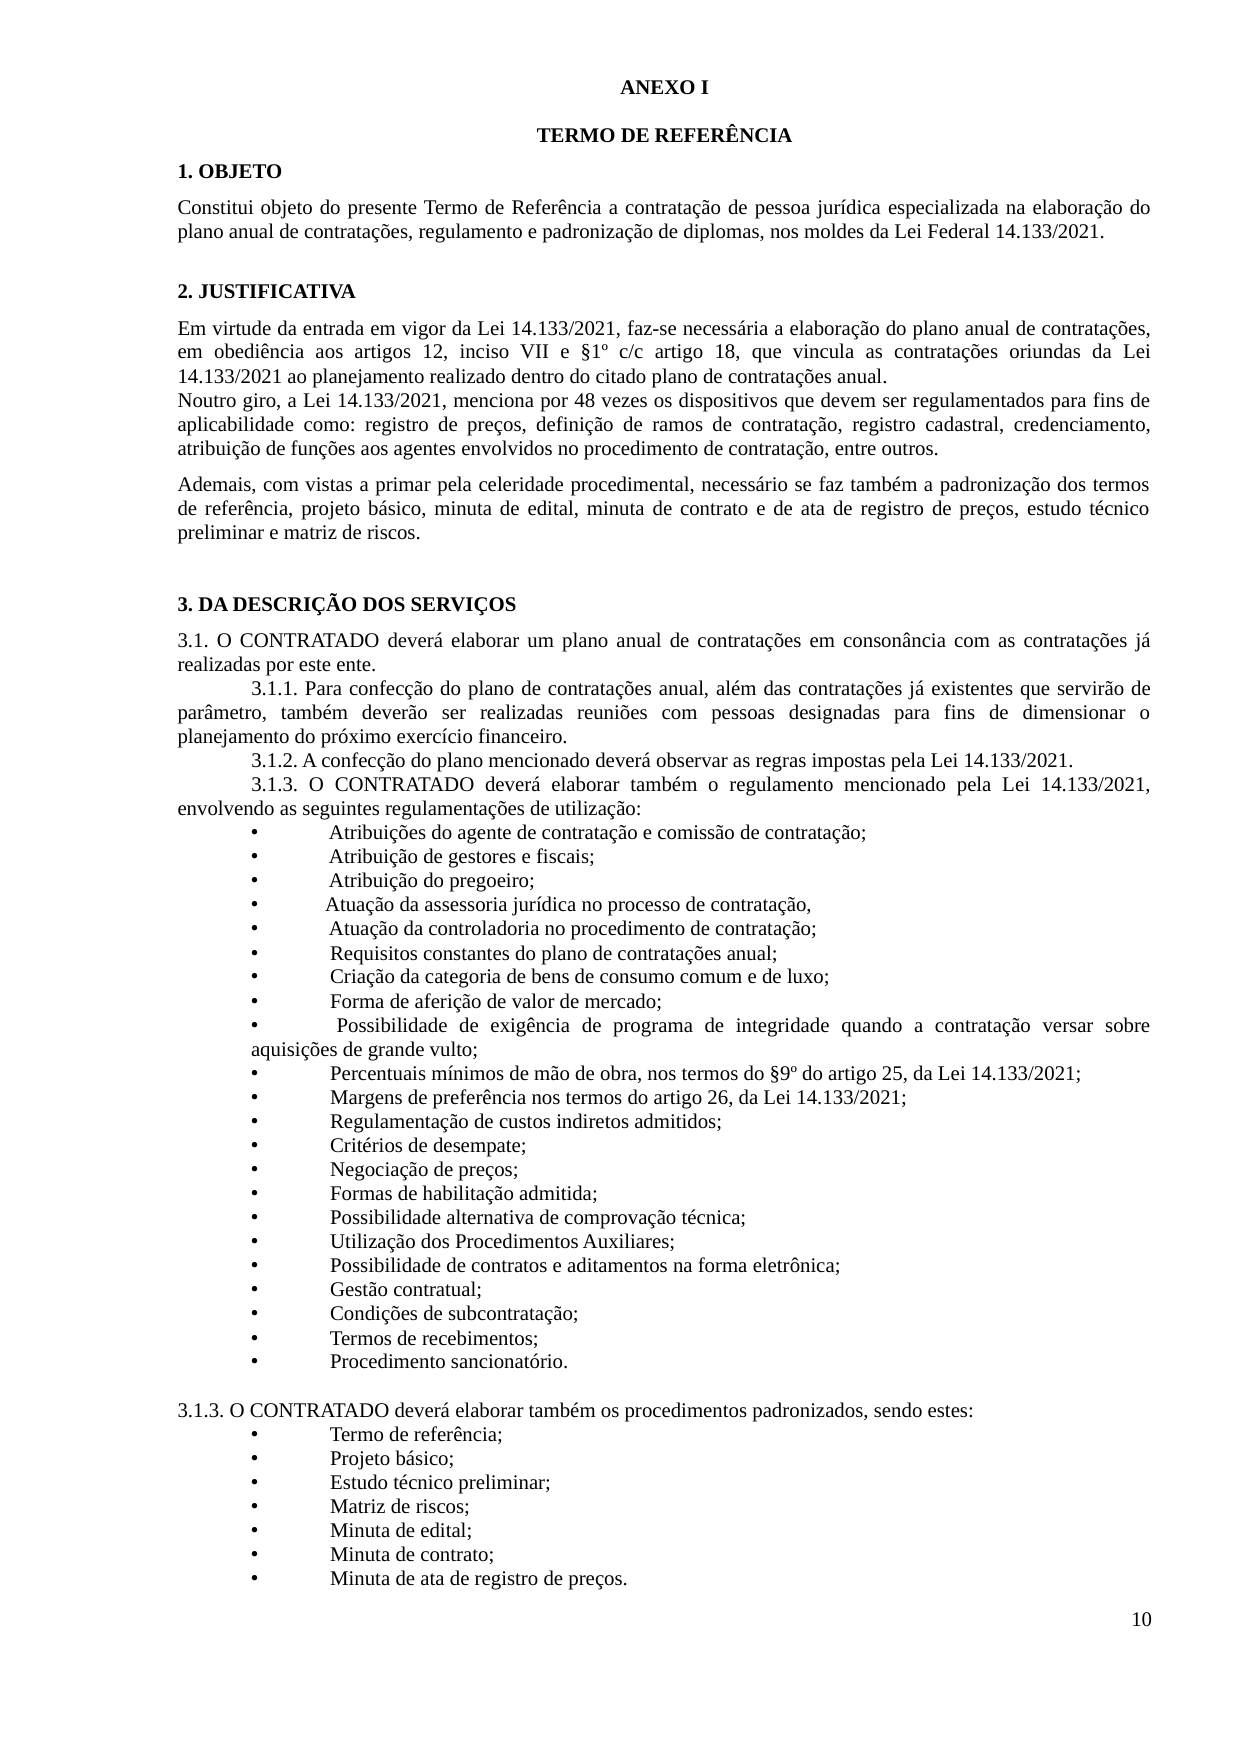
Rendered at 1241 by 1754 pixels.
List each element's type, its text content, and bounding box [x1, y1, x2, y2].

list Percentuais mínimos de mão de obra, nos termos do §9º do artigo 25, da Lei 14.133/2021; [251, 1061, 1152, 1085]
list Margens de preferência nos termos do artigo 26, da Lei 14.133/2021; [251, 1085, 1152, 1109]
list Atribuição de gestores e fiscais; [251, 844, 1152, 868]
text 3.1.3. O CONTRATADO deverá elaborar também os procedimentos padronizados, sendo estes: [177, 1398, 1152, 1422]
list Gestão contratual; [251, 1277, 1152, 1301]
list Forma de aferição de valor de mercado; [251, 988, 1152, 1013]
subtitle 3. DA DESCRIÇÃO DOS SERVIÇOS [177, 592, 1152, 616]
list Projeto básico; [251, 1446, 1152, 1470]
list Minuta de contrato; [251, 1542, 1152, 1566]
list Condições de subcontratação; [251, 1301, 1152, 1325]
text 3.1.1. Para confecção do plano de contratações anual, além das contratações já existentes que servirão de parâmetro, também deverão ser realizadas reuniões com pessoas designadas para fins de dimensionar o planejamento do próximo exercício financeiro. [177, 676, 1152, 748]
list Minuta de ata de registro de preços. [251, 1566, 1152, 1590]
list Possibilidade de exigência de programa de integridade quando a contratação versar sobre aquisições de grande vulto; [251, 1013, 1152, 1061]
list Atuação da controladoria no procedimento de contratação; [251, 916, 1152, 940]
list Requisitos constantes do plano de contratações anual; [251, 940, 1152, 964]
subtitle 1. OBJETO [177, 159, 1152, 183]
list Procedimento sancionatório. [251, 1349, 1152, 1373]
list Minuta de edital; [251, 1518, 1152, 1542]
subtitle TERMO DE REFERÊNCIA [177, 123, 1152, 147]
list Estudo técnico preliminar; [251, 1470, 1152, 1494]
list Possibilidade alternativa de comprovação técnica; [251, 1205, 1152, 1229]
text 3.1.3. O CONTRATADO deverá elaborar também o regulamento mencionado pela Lei 14.133/2021, envolvendo as seguintes regulamentações de utilização: [177, 772, 1152, 820]
subtitle Constitui objeto do presente Termo de Referência a contratação de pessoa jurídica especializada na elaboração do plano anual de contratações, regulamento e padronização de diplomas, nos moldes da Lei Federal 14.133/2021. [177, 195, 1152, 243]
subtitle 2. JUSTIFICATIVA [177, 279, 1152, 303]
list Termos de recebimentos; [251, 1325, 1152, 1349]
list Formas de habilitação admitida; [251, 1181, 1152, 1205]
list Matriz de riscos; [251, 1494, 1152, 1518]
text Noutro giro, a Lei 14.133/2021, menciona por 48 vezes os dispositivos que devem ser regulamentados para fins de aplicabilidade como: registro de preços, definição de ramos de contratação, registro cadastral, credenciamento, atribuição de funções aos agentes envolvidos no procedimento de contratação, entre outros. [177, 388, 1152, 460]
list Atuação da assessoria jurídica no processo de contratação, [251, 892, 1152, 916]
list Criação da categoria de bens de consumo comum e de luxo; [251, 964, 1152, 988]
list Critérios de desempate; [251, 1133, 1152, 1157]
list Atribuição do pregoeiro; [251, 868, 1152, 892]
text ANEXO I [177, 75, 1152, 99]
text Ademais, com vistas a primar pela celeridade procedimental, necessário se faz também a padronização dos termos de referência, projeto básico, minuta de edital, minuta de contrato e de ata de registro de preços, estudo técnico preliminar e matriz de riscos. [177, 472, 1152, 544]
text 3.1. O CONTRATADO deverá elaborar um plano anual de contratações em consonância com as contratações já realizadas por este ente. [177, 628, 1152, 676]
list Regulamentação de custos indiretos admitidos; [251, 1109, 1152, 1133]
list Possibilidade de contratos e aditamentos na forma eletrônica; [251, 1253, 1152, 1277]
list Termo de referência; [251, 1422, 1152, 1446]
text 3.1.2. A confecção do plano mencionado deverá observar as regras impostas pela Lei 14.133/2021. [177, 748, 1152, 772]
list Atribuições do agente de contratação e comissão de contratação; [251, 820, 1152, 844]
list Negociação de preços; [251, 1157, 1152, 1181]
list Utilização dos Procedimentos Auxiliares; [251, 1229, 1152, 1253]
text Em virtude da entrada em vigor da Lei 14.133/2021, faz-se necessária a elaboração do plano anual de contratações, em obediência aos artigos 12, inciso VII e §1º c/c artigo 18, que vincula as contratações oriundas da Lei 14.133/2021 ao planejamento realizado dentro do citado plano de contratações anual. [177, 315, 1152, 388]
